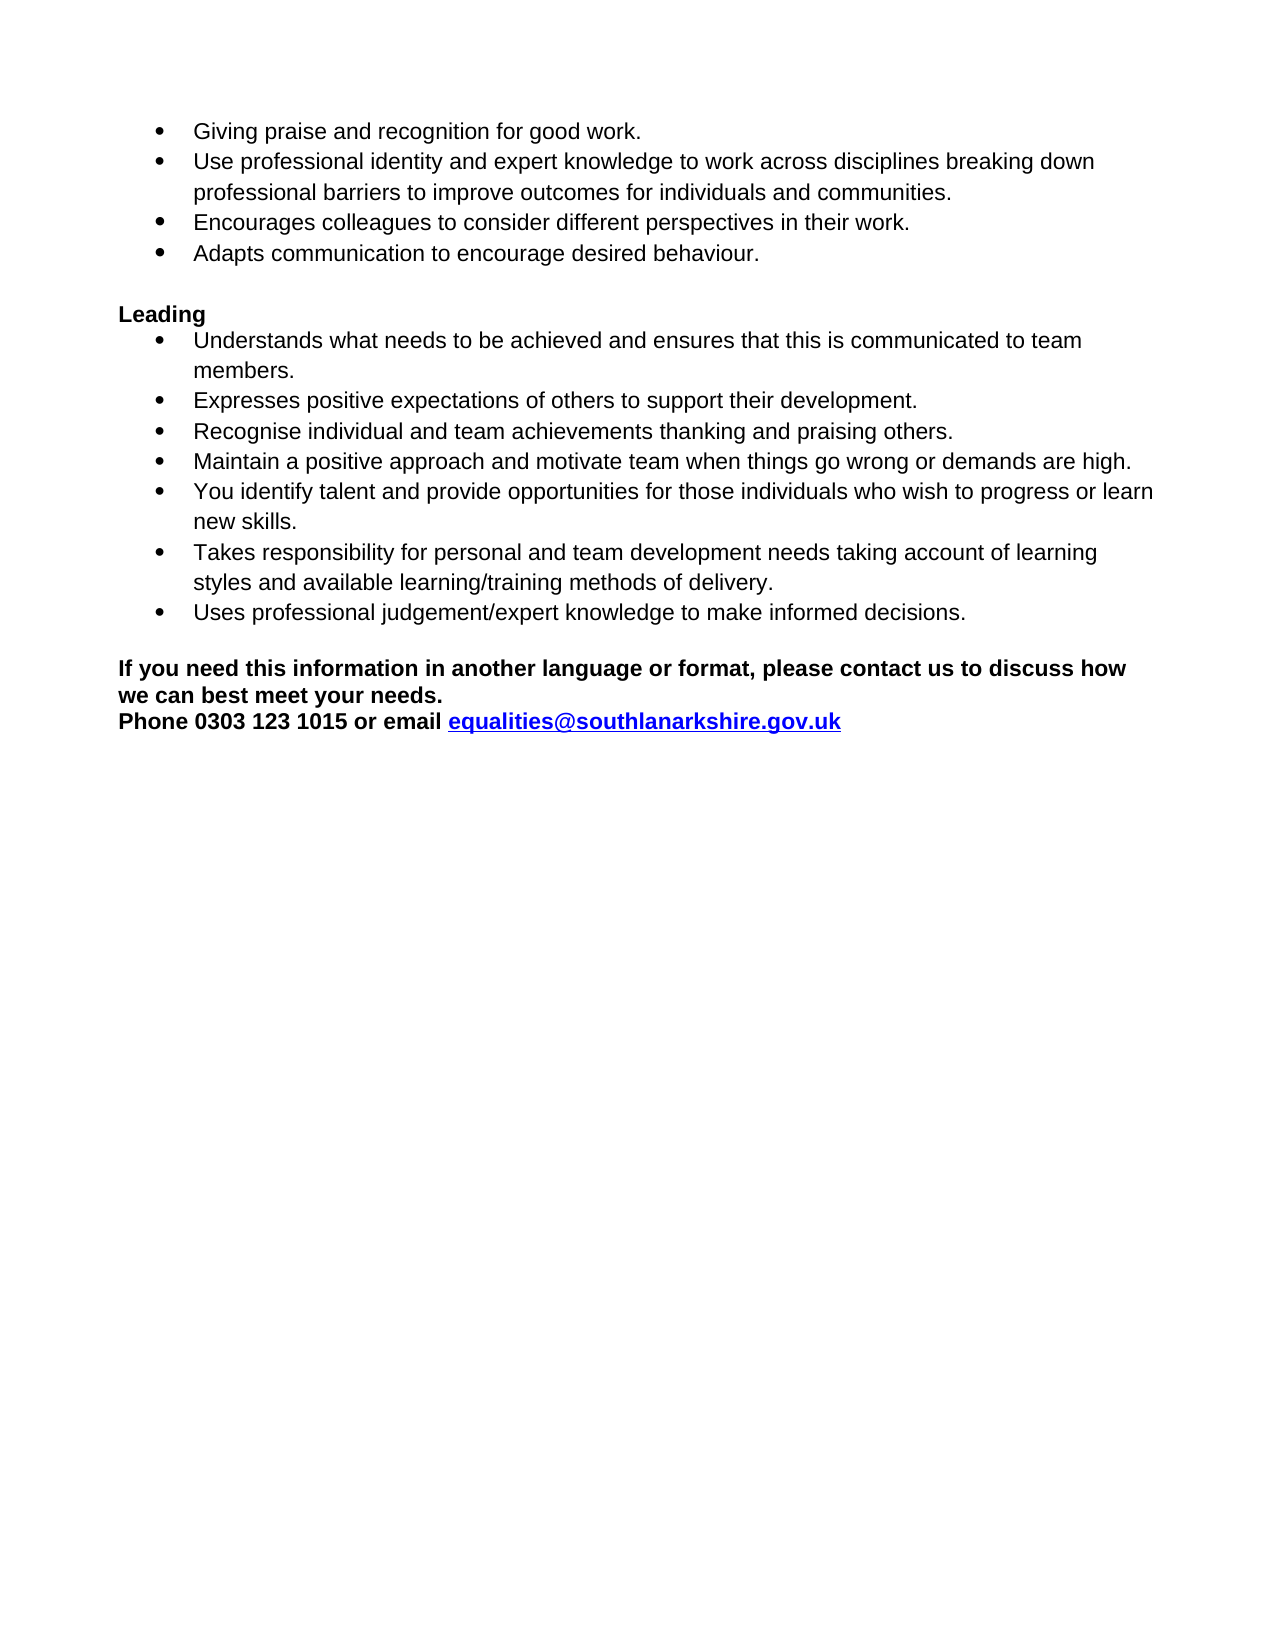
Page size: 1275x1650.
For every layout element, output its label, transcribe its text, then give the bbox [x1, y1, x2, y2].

list You identify talent and provide opportunities for those individuals who wish to progress or learn new skills. [156, 478, 1157, 534]
text Phone 0303 123 1015 or email equalities@southlanarkshire.gov.uk [118, 708, 1157, 734]
list Maintain a positive approach and motivate team when things go wrong or demands are high. [156, 448, 1157, 474]
list Adapts communication to encourage desired behaviour. [156, 239, 1157, 266]
list Encourages colleagues to consider different perspectives in their work. [156, 209, 1157, 236]
list Expresses positive expectations of others to support their development. [156, 387, 1157, 414]
list Uses professional judgement/expert knowledge to make informed decisions. [156, 599, 1157, 625]
list Recognise individual and team achievements thanking and praising others. [156, 418, 1157, 444]
list Takes responsibility for personal and team development needs taking account of learning styles and available learning/training methods of delivery. [156, 538, 1157, 595]
text If you need this information in another language or format, please contact us to discuss how we can best meet your needs. [118, 655, 1157, 708]
list Understands what needs to be achieved and ensures that this is communicated to team members. [156, 327, 1157, 383]
list Use professional identity and expert knowledge to work across disciplines breaking down professional barriers to improve outcomes for individuals and communities. [156, 148, 1157, 205]
text Leading [118, 301, 1157, 327]
list Giving praise and recognition for good work. [156, 118, 1157, 144]
